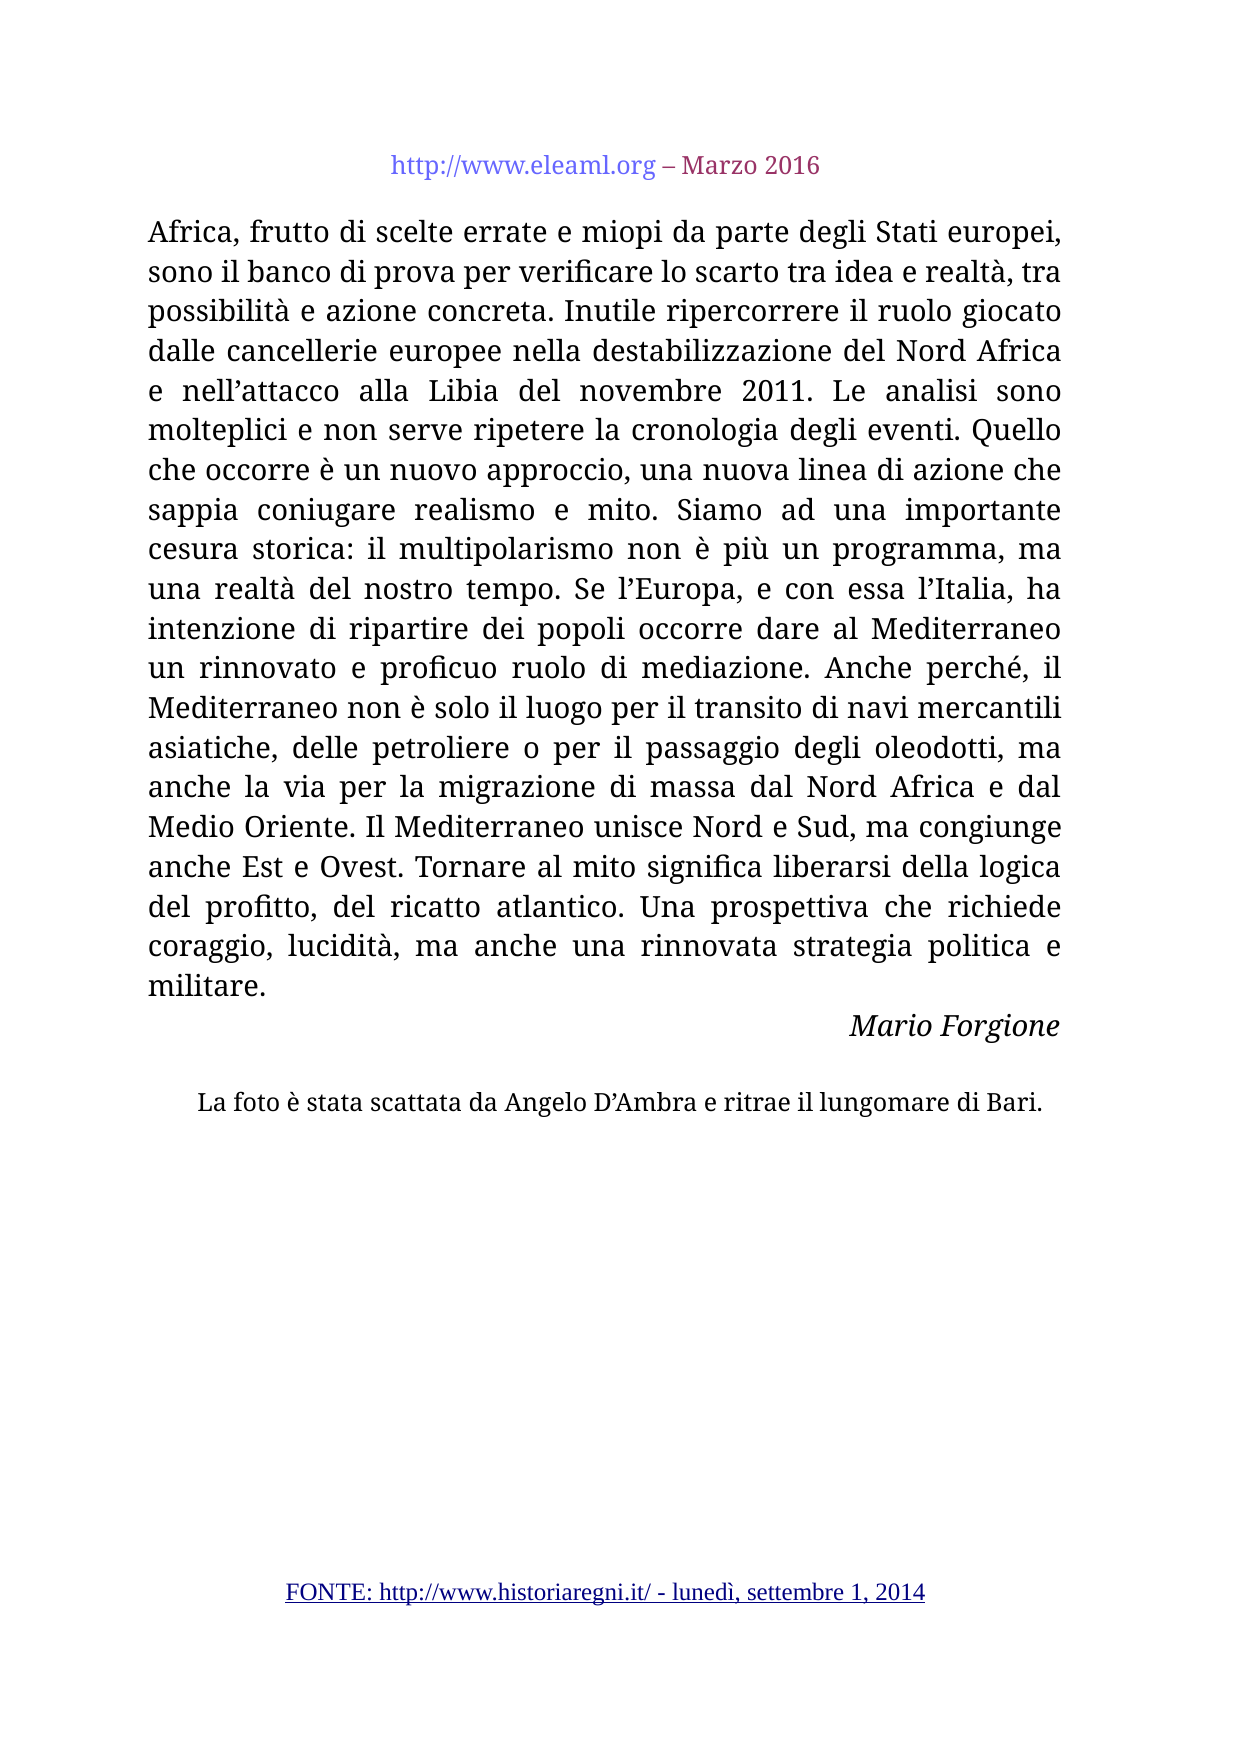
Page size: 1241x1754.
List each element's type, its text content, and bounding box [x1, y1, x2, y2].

text Mario Forgione [148, 1005, 1063, 1044]
text Africa, frutto di scelte errate e miopi da parte degli Stati europei, sono il banco di prova per verificare lo scarto tra idea e realtà, tra possibilità e azione concreta. Inutile ripercorrere il ruolo giocato dalle cancellerie europee nella destabilizzazione del Nord Africa e nell’attacco alla Libia del novembre 2011. Le analisi sono molteplici e non serve ripetere la cronologia degli eventi. Quello che occorre è un nuovo approccio, una nuova linea di azione che sappia coniugare realismo e mito. Siamo ad una importante cesura storica: il multipolarismo non è più un programma, ma una realtà del nostro tempo. Se l’Europa, e con essa l’Italia, ha intenzione di ripartire dei popoli occorre dare al Mediterraneo un rinnovato e proficuo ruolo di mediazione. Anche perché, il Mediterraneo non è solo il luogo per il transito di navi mercantili asiatiche, delle petroliere o per il passaggio degli oleodotti, ma anche la via per la migrazione di massa dal Nord Africa e dal Medio Oriente. Il Mediterraneo unisce Nord e Sud, ma congiunge anche Est e Ovest. Tornare al mito significa liberarsi della logica del profitto, del ricatto atlantico. Una prospettiva che richiede coraggio, lucidità, ma anche una rinnovata strategia politica e militare. [148, 211, 1063, 1005]
text La foto è stata scattata da Angelo D’Ambra e ritrae il lungomare di Bari. [148, 1084, 1063, 1118]
